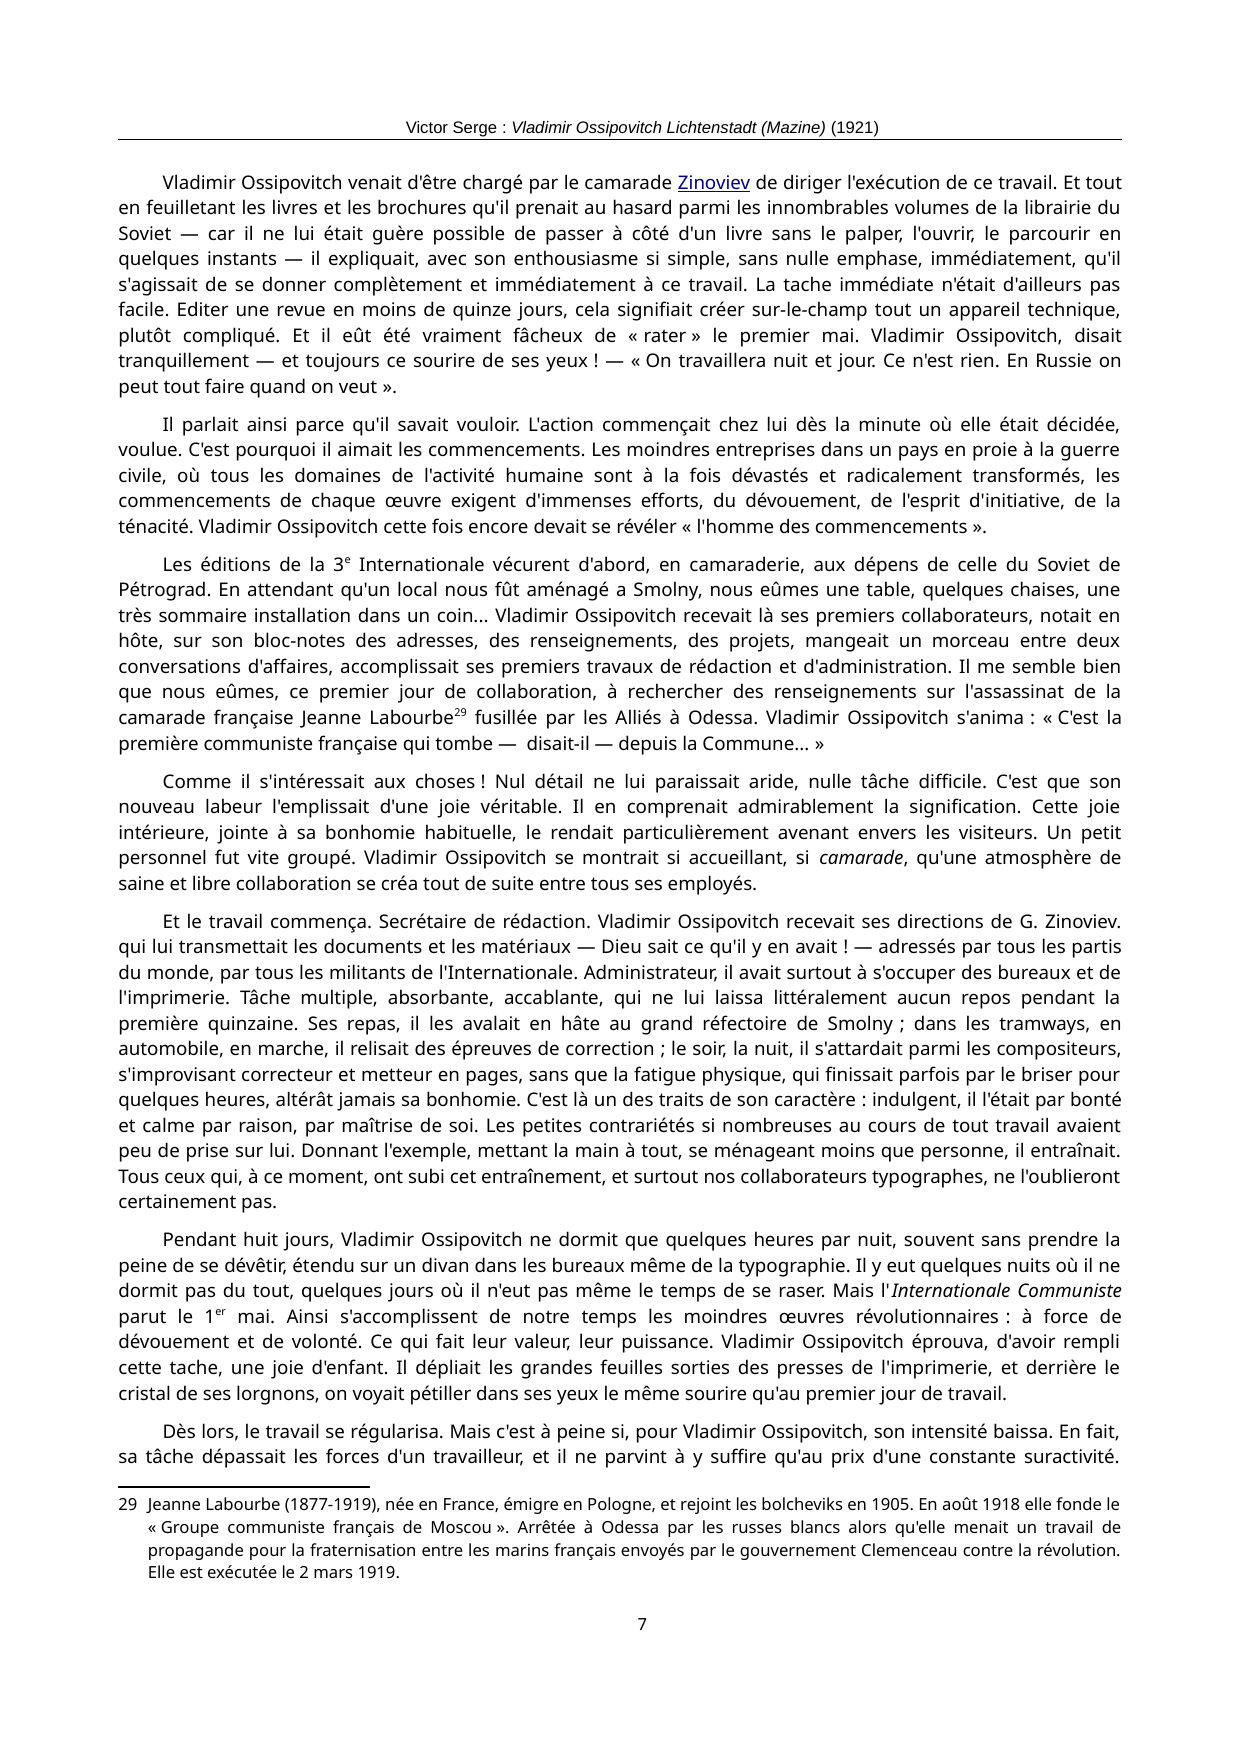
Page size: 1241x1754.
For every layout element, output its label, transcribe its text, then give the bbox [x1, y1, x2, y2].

text Vladimir Ossipovitch venait d'être chargé par le camarade Zinoviev de diriger l'exécution de ce travail. Et tout en feuilletant les livres et les brochures qu'il prenait au hasard parmi les innombrables volumes de la librairie du Soviet — car il ne lui était guère possible de passer à côté d'un livre sans le palper, l'ouvrir, le parcourir en quelques instants — il expliquait, avec son enthousiasme si simple, sans nulle emphase, immédiatement, qu'il s'agissait de se donner complètement et immédiatement à ce travail. La tache immédiate n'était d'ailleurs pas facile. Editer une revue en moins de quinze jours, cela signifiait créer sur-le-champ tout un appareil technique, plutôt compliqué. Et il eût été vraiment fâcheux de « rater » le premier mai. Vladimir Ossipovitch, disait tranquillement — et toujours ce sourire de ses yeux ! — « On travaillera nuit et jour. Ce n'est rien. En Russie on peut tout faire quand on veut ». [118, 169, 1122, 399]
text Il parlait ainsi parce qu'il savait vouloir. L'action commençait chez lui dès la minute où elle était décidée, voulue. C'est pourquoi il aimait les commencements. Les moindres entreprises dans un pays en proie à la guerre civile, où tous les domaines de l'activité humaine sont à la fois dévastés et radicalement transformés, les commencements de chaque œuvre exigent d'immenses efforts, du dévouement, de l'esprit d'initiative, de la ténacité. Vladimir Ossipovitch cette fois encore devait se révéler « l'homme des commencements ». [118, 411, 1122, 539]
text Pendant huit jours, Vladimir Ossipovitch ne dormit que quelques heures par nuit, souvent sans prendre la peine de se dévêtir, étendu sur un divan dans les bureaux même de la typographie. Il y eut quelques nuits où il ne dormit pas du tout, quelques jours où il n'eut pas même le temps de se raser. Mais l'Internationale Communiste parut le 1er mai. Ainsi s'accomplissent de notre temps les moindres œuvres révolutionnaires : à force de dévouement et de volonté. Ce qui fait leur valeur, leur puissance. Vladimir Ossipovitch éprouva, d'avoir rempli cette tache, une joie d'enfant. Il dépliait les grandes feuilles sorties des presses de l'imprimerie, et derrière le cristal de ses lorgnons, on voyait pétiller dans ses yeux le même sourire qu'au premier jour de travail. [118, 1227, 1122, 1405]
text Jeanne Labourbe (1877-1919), née en France, émigre en Pologne, et rejoint les bolcheviks en 1905. En août 1918 elle fonde le « Groupe communiste français de Moscou ». Arrêtée à Odessa par les russes blancs alors qu'elle menait un travail de propagande pour la fraternisation entre les marins français envoyés par le gouvernement Clemenceau contre la révolution. Elle est exécutée le 2 mars 1919. [118, 1493, 1122, 1583]
text Comme il s'intéressait aux choses ! Nul détail ne lui paraissait aride, nulle tâche difficile. C'est que son nouveau labeur l'emplissait d'une joie véritable. Il en comprenait admirablement la signification. Cette joie intérieure, jointe à sa bonhomie habituelle, le rendait particulièrement avenant envers les visiteurs. Un petit personnel fut vite groupé. Vladimir Ossipovitch se montrait si accueillant, si camarade, qu'une atmosphère de saine et libre collaboration se créa tout de suite entre tous ses employés. [118, 768, 1122, 896]
text Les éditions de la 3e Internationale vécurent d'abord, en camaraderie, aux dépens de celle du Soviet de Pétrograd. En attendant qu'un local nous fût aménagé a Smolny, nous eûmes une table, quelques chaises, une très sommaire installation dans un coin... Vladimir Ossipovitch recevait là ses premiers collaborateurs, notait en hôte, sur son bloc-notes des adresses, des renseignements, des projets, mangeait un morceau entre deux conversations d'affaires, accomplissait ses premiers travaux de rédaction et d'administration. Il me semble bien que nous eûmes, ce premier jour de collaboration, à rechercher des renseignements sur l'assassinat de la camarade française Jeanne Labourbe fusillée par les Alliés à Odessa. Vladimir Ossipovitch s'anima : « C'est la première communiste française qui tombe — disait-il — depuis la Commune... » [118, 551, 1122, 755]
text Et le travail commença. Secrétaire de rédaction. Vladimir Ossipovitch recevait ses directions de G. Zinoviev. qui lui transmettait les documents et les matériaux — Dieu sait ce qu'il y en avait ! — adressés par tous les partis du monde, par tous les militants de l'Internationale. Administrateur, il avait surtout à s'occuper des bureaux et de l'imprimerie. Tâche multiple, absorbante, accablante, qui ne lui laissa littéralement aucun repos pendant la première quinzaine. Ses repas, il les avalait en hâte au grand réfectoire de Smolny ; dans les tramways, en automobile, en marche, il relisait des épreuves de correction ; le soir, la nuit, il s'attardait parmi les compositeurs, s'improvisant correcteur et metteur en pages, sans que la fatigue physique, qui finissait parfois par le briser pour quelques heures, altérât jamais sa bonhomie. C'est là un des traits de son caractère : indulgent, il l'était par bonté et calme par raison, par maîtrise de soi. Les petites contrariétés si nombreuses au cours de tout travail avaient peu de prise sur lui. Donnant l'exemple, mettant la main à tout, se ménageant moins que personne, il entraînait. Tous ceux qui, à ce moment, ont subi cet entraînement, et surtout nos collaborateurs typographes, ne l'oublieront certainement pas. [118, 908, 1122, 1214]
text Dès lors, le travail se régularisa. Mais c'est à peine si, pour Vladimir Ossipovitch, son intensité baissa. En fait, sa tâche dépassait les forces d'un travailleur, et il ne parvint à y suffire qu'au prix d'une constante suractivité. [118, 1418, 1122, 1469]
